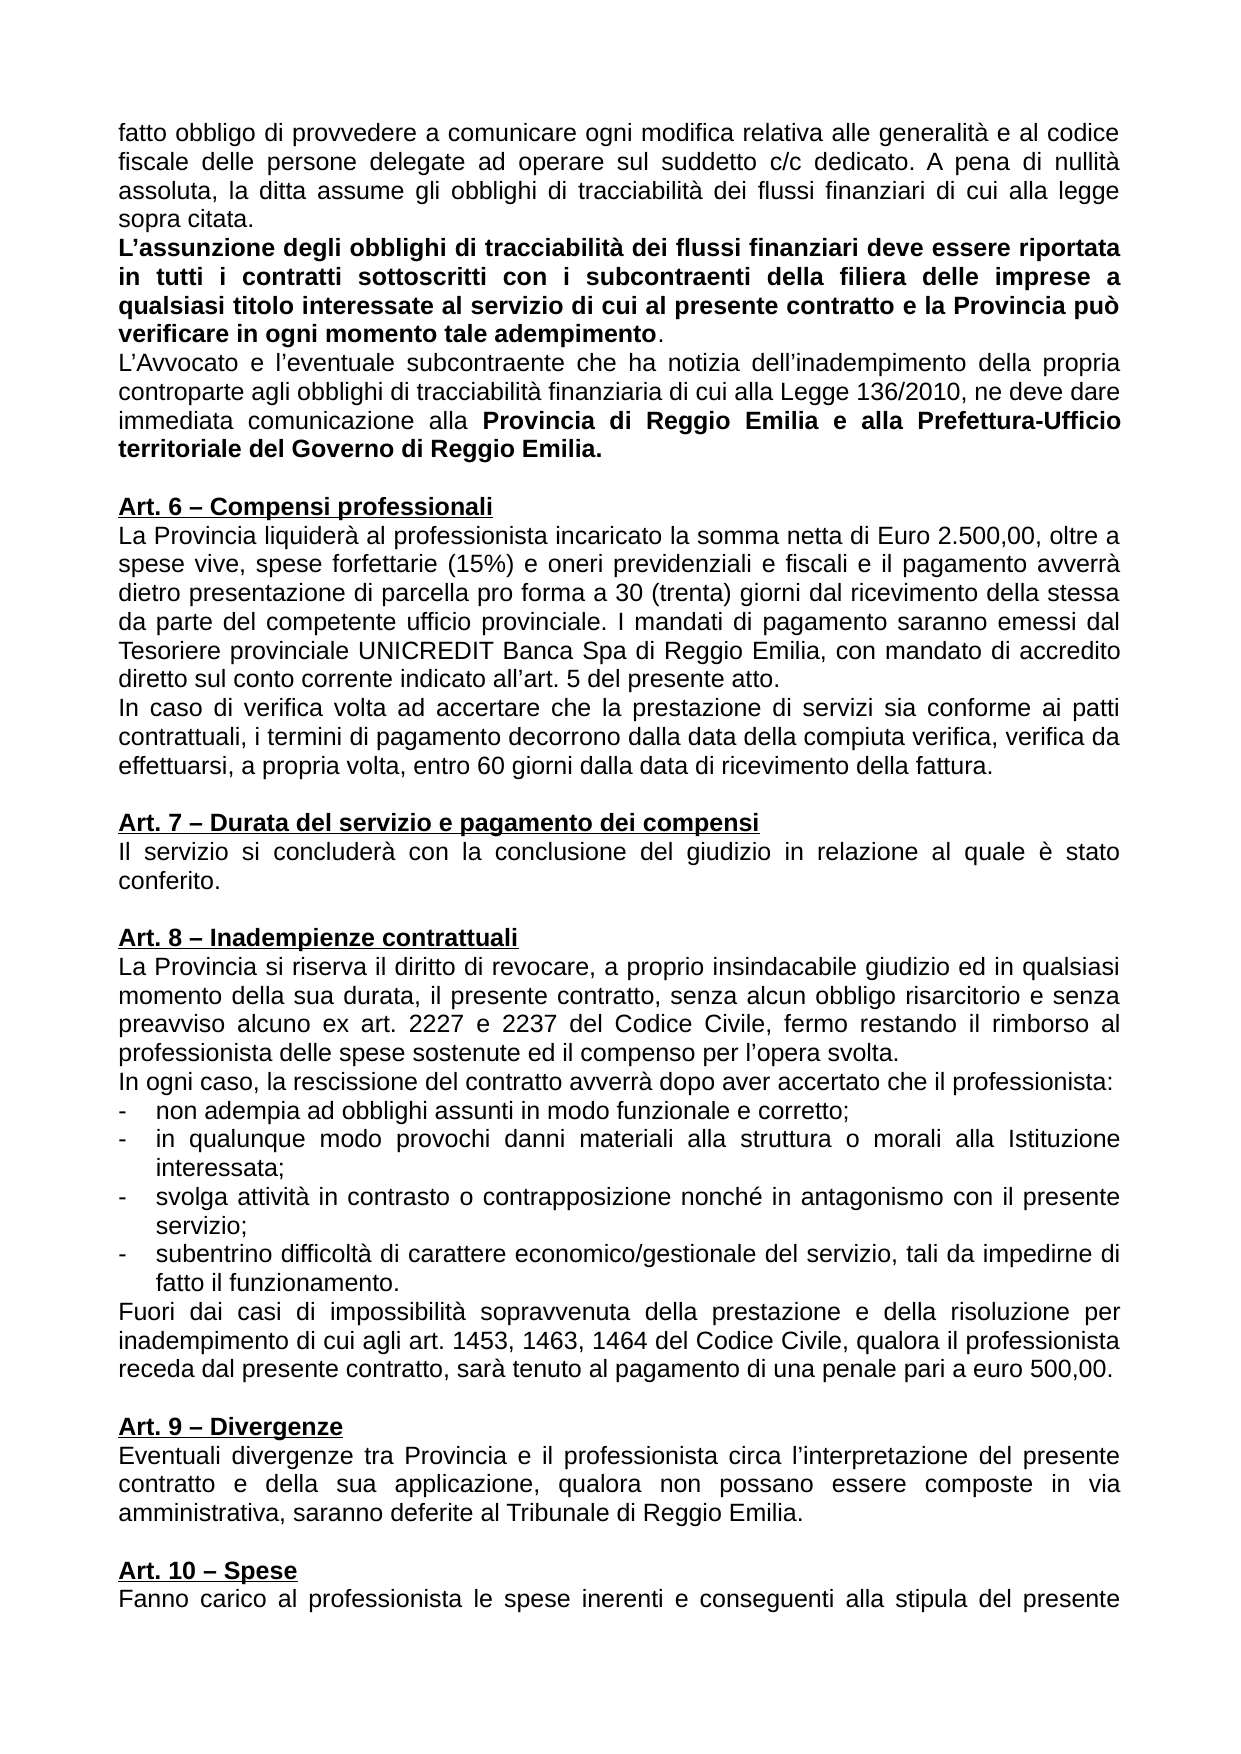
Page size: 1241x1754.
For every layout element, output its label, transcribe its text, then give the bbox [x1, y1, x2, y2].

text Fuori dai casi di impossibilità sopravvenuta della prestazione e della risoluzione per inadempimento di cui agli art. 1453, 1463, 1464 del Codice Civile, qualora il professionista receda dal presente contratto, sarà tenuto al pagamento di una penale pari a euro 500,00. [118, 1297, 1122, 1383]
text fatto obbligo di provvedere a comunicare ogni modifica relativa alle generalità e al codice fiscale delle persone delegate ad operare sul suddetto c/c dedicato. A pena di nullità assoluta, la ditta assume gli obblighi di tracciabilità dei flussi finanziari di cui alla legge sopra citata. [118, 118, 1122, 233]
text Art. 6 – Compensi professionali [118, 492, 1122, 521]
text Art. 7 – Durata del servizio e pagamento dei compensi [118, 808, 1122, 837]
text La Provincia liquiderà al professionista incaricato la somma netta di Euro 2.500,00, oltre a spese vive, spese forfettarie (15%) e oneri previdenziali e fiscali e il pagamento avverrà dietro presentazione di parcella pro forma a 30 (trenta) giorni dal ricevimento della stessa da parte del competente ufficio provinciale. I mandati di pagamento saranno emessi dal Tesoriere provinciale UNICREDIT Banca Spa di Reggio Emilia, con mandato di accredito diretto sul conto corrente indicato all’art. 5 del presente atto. [118, 521, 1122, 693]
text Fanno carico al professionista le spese inerenti e conseguenti alla stipula del presente [118, 1584, 1122, 1613]
text L’Avvocato e l’eventuale subcontraente che ha notizia dell’inadempimento della propria controparte agli obblighi di tracciabilità finanziaria di cui alla Legge 136/2010, ne deve dare immediata comunicazione alla Provincia di Reggio Emilia e alla Prefettura-Ufficio territoriale del Governo di Reggio Emilia. [118, 348, 1122, 463]
text La Provincia si riserva il diritto di revocare, a proprio insindacabile giudizio ed in qualsiasi momento della sua durata, il presente contratto, senza alcun obbligo risarcitorio e senza preavviso alcuno ex art. 2227 e 2237 del Codice Civile, fermo restando il rimborso al professionista delle spese sostenute ed il compenso per l’opera svolta. [118, 952, 1122, 1067]
text Art. 10 – Spese [118, 1556, 1122, 1584]
text - non adempia ad obblighi assunti in modo funzionale e corretto; [118, 1096, 1122, 1124]
text Art. 9 – Divergenze [118, 1412, 1122, 1441]
text Eventuali divergenze tra Provincia e il professionista circa l’interpretazione del presente contratto e della sua applicazione, qualora non possano essere composte in via amministrativa, saranno deferite al Tribunale di Reggio Emilia. [118, 1441, 1122, 1527]
text Art. 8 – Inadempienze contrattuali [118, 923, 1122, 952]
text - in qualunque modo provochi danni materiali alla struttura o morali alla Istituzione interessata; [118, 1124, 1122, 1182]
text In ogni caso, la rescissione del contratto avverrà dopo aver accertato che il professionista: [118, 1067, 1122, 1096]
text Il servizio si concluderà con la conclusione del giudizio in relazione al quale è stato conferito. [118, 837, 1122, 894]
text - svolga attività in contrasto o contrapposizione nonché in antagonismo con il presente servizio; [118, 1182, 1122, 1239]
text In caso di verifica volta ad accertare che la prestazione di servizi sia conforme ai patti contrattuali, i termini di pagamento decorrono dalla data della compiuta verifica, verifica da effettuarsi, a propria volta, entro 60 giorni dalla data di ricevimento della fattura. [118, 693, 1122, 779]
text L’assunzione degli obblighi di tracciabilità dei flussi finanziari deve essere riportata in tutti i contratti sottoscritti con i subcontraenti della filiera delle imprese a qualsiasi titolo interessate al servizio di cui al presente contratto e la Provincia può verificare in ogni momento tale adempimento. [118, 233, 1122, 348]
text - subentrino difficoltà di carattere economico/gestionale del servizio, tali da impedirne di fatto il funzionamento. [118, 1239, 1122, 1297]
